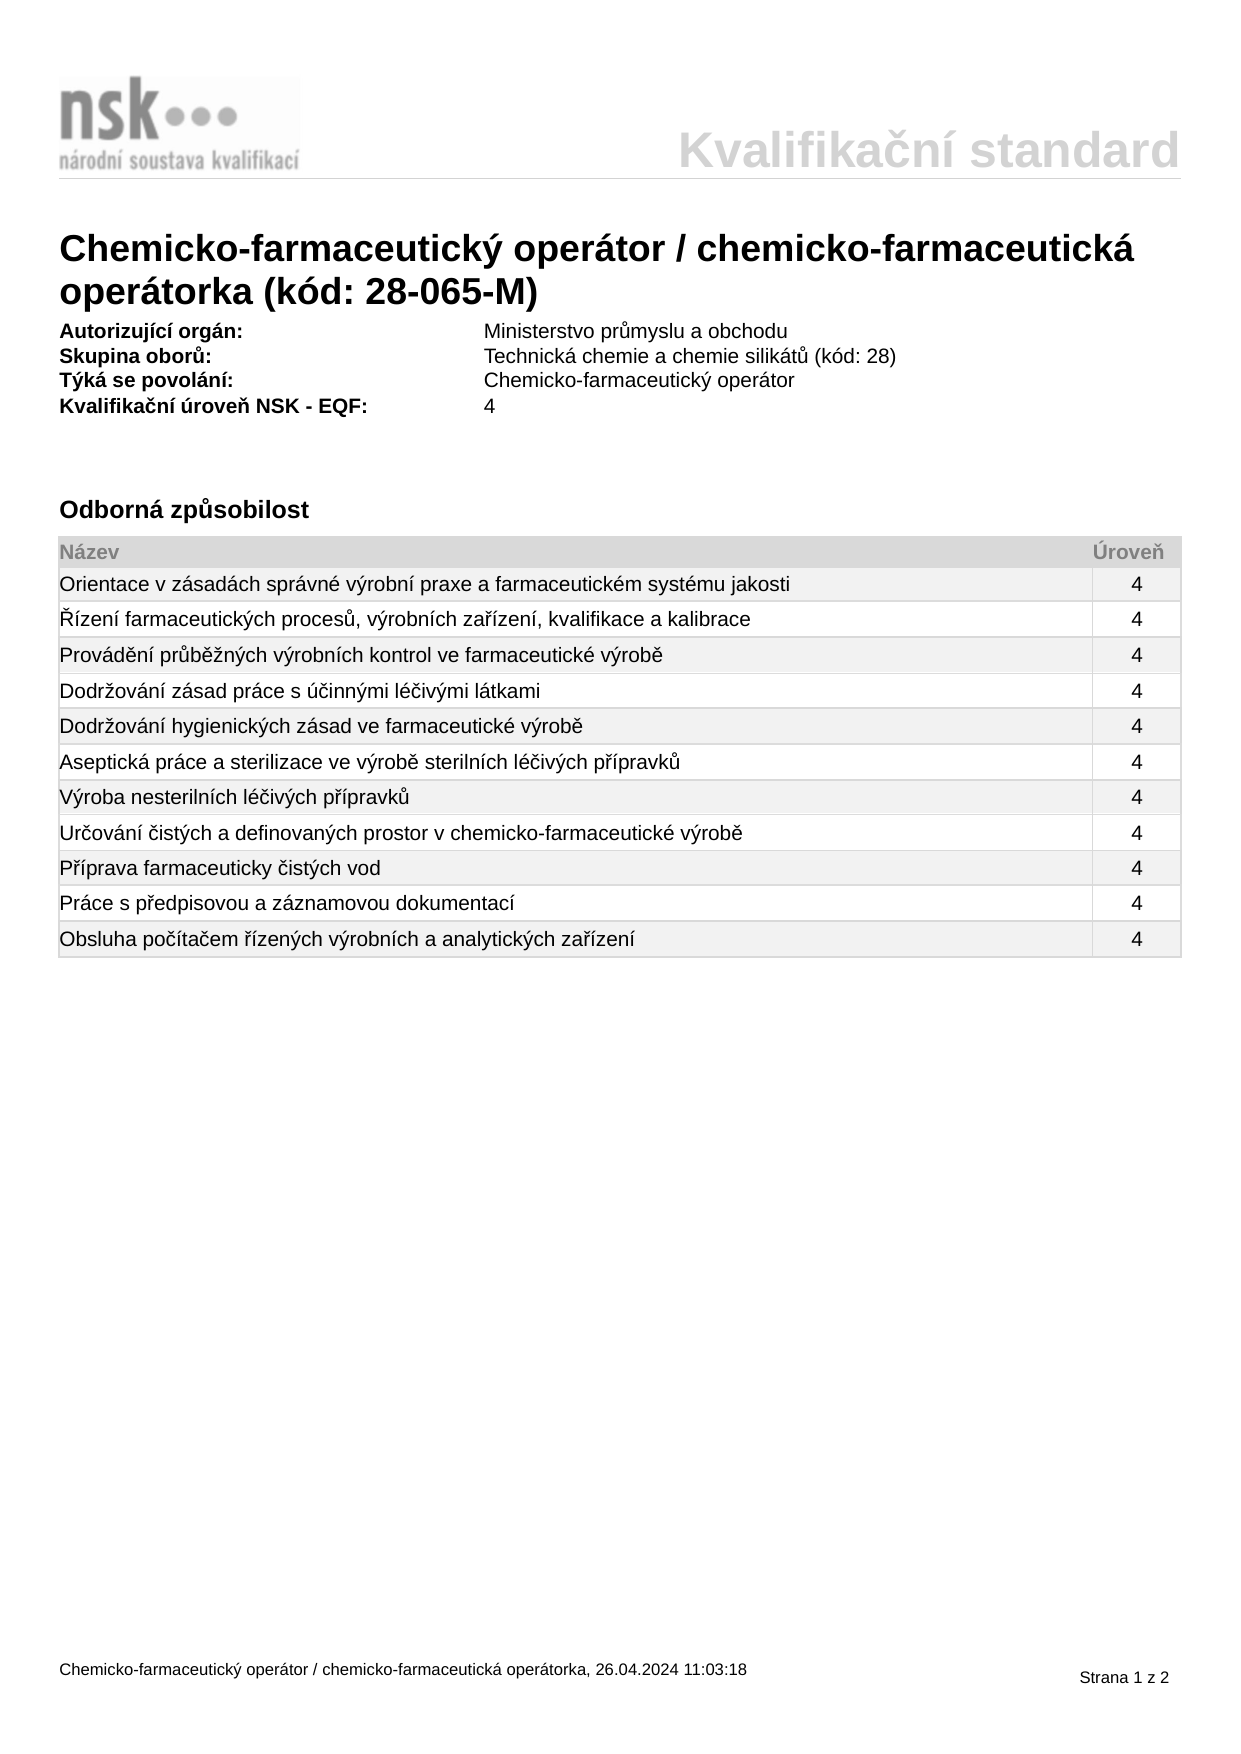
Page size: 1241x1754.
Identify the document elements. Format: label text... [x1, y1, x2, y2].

table_cell [1169, 313, 1181, 319]
table_cell [1169, 1256, 1181, 1459]
table_cell [484, 958, 620, 1256]
table_cell Kvalifikační úroveň NSK - EQF: [59, 394, 483, 417]
table_cell [1169, 958, 1181, 1256]
table_cell Výroba nesterilních léčivých přípravků [60, 781, 1092, 813]
table_cell Dodržování hygienických zásad ve farmaceutické výrobě [60, 709, 1092, 743]
table_cell [862, 958, 1093, 1256]
table_cell Odborná způsobilost [59, 490, 1181, 524]
table_cell [862, 1459, 1093, 1660]
table_cell 4 [1093, 851, 1180, 884]
table_cell [626, 1459, 862, 1660]
table_cell [620, 1459, 626, 1660]
table_cell [626, 196, 862, 224]
table_cell Týká se povolání: [59, 368, 483, 392]
table_cell Obsluha počítačem řízených výrobních a analytických zařízení [60, 922, 1092, 956]
table_cell Příprava farmaceuticky čistých vod [60, 851, 1092, 884]
table_cell [626, 524, 862, 536]
table_cell Úroveň [1093, 538, 1180, 566]
table_header Kvalifikační standard [626, 59, 1181, 178]
table_cell [59, 172, 483, 178]
table_cell 4 [484, 394, 1181, 417]
table_cell 4 [1093, 602, 1180, 636]
table_cell Technická chemie a chemie silikátů (kód: 28) [484, 344, 1181, 368]
table_cell [59, 313, 483, 319]
table_cell [862, 418, 1093, 489]
table_cell [1169, 418, 1181, 489]
table_cell [620, 958, 626, 1256]
table_cell [626, 313, 862, 319]
table_cell [484, 196, 620, 224]
table_cell [484, 313, 620, 319]
table_cell 4 [1093, 638, 1180, 672]
table_cell 4 [1093, 745, 1180, 779]
table_cell Autorizující orgán: [59, 319, 483, 343]
table_cell Provádění průběžných výrobních kontrol ve farmaceutické výrobě [60, 638, 1092, 672]
table_cell [1093, 313, 1169, 319]
table_cell Určování čistých a definovaných prostor v chemicko-farmaceutické výrobě [60, 815, 1092, 849]
table_cell 4 [1093, 674, 1180, 707]
table_cell [1093, 418, 1169, 489]
table_cell [59, 524, 483, 536]
table_cell [484, 172, 620, 178]
table_cell [862, 196, 1093, 224]
table_cell Chemicko-farmaceutický operátor [484, 368, 1181, 393]
table_cell [1169, 524, 1181, 536]
table_cell 4 [1093, 568, 1180, 600]
table_cell [59, 958, 483, 1256]
table_cell Název [60, 538, 1092, 566]
table_cell Strana 1 z 2 [862, 1660, 1169, 1696]
picture [58, 59, 621, 172]
table_cell Orientace v zásadách správné výrobní praxe a farmaceutickém systému jakosti [60, 568, 1092, 600]
table_cell Skupina oborů: [59, 344, 483, 368]
table_cell [620, 196, 626, 224]
table_cell [1093, 524, 1169, 536]
table_cell [59, 418, 483, 489]
table_cell 4 [1093, 781, 1180, 813]
table_cell [626, 1256, 862, 1459]
table_cell [59, 179, 1181, 196]
table_cell Ministerstvo průmyslu a obchodu [484, 319, 1181, 344]
table_cell 4 [1093, 922, 1180, 956]
table_cell [1169, 1459, 1181, 1660]
table_cell [626, 958, 862, 1256]
table_cell 4 [1093, 709, 1180, 743]
table_cell Chemicko-farmaceutický operátor / chemicko-farmaceutická operátorka (kód: 28-065-M) [59, 224, 1181, 313]
table_cell [620, 418, 626, 489]
table_cell [1093, 1459, 1169, 1660]
table_cell [1093, 1256, 1169, 1459]
table_cell [1169, 196, 1181, 224]
table_cell Chemicko-farmaceutický operátor / chemicko-farmaceutická operátorka, 26.04.2024 11:03:18 [59, 1660, 862, 1696]
table_header [621, 59, 626, 172]
table_cell [59, 196, 483, 224]
table_cell [484, 1256, 620, 1459]
table_cell [1169, 1660, 1181, 1696]
table_cell [626, 418, 862, 489]
table_cell [59, 1459, 483, 1660]
table_cell [484, 418, 620, 489]
table_cell Řízení farmaceutických procesů, výrobních zařízení, kvalifikace a kalibrace [60, 602, 1092, 636]
table_cell Aseptická práce a sterilizace ve výrobě sterilních léčivých přípravků [60, 745, 1092, 779]
table_cell 4 [1093, 886, 1180, 920]
table_cell [862, 1256, 1093, 1459]
table_cell [862, 524, 1093, 536]
table_cell [862, 313, 1093, 319]
table_cell Dodržování zásad práce s účinnými léčivými látkami [60, 674, 1092, 707]
table_cell [620, 1256, 626, 1459]
table_cell [59, 1256, 483, 1459]
table_cell [620, 524, 626, 536]
table_cell [1093, 958, 1169, 1256]
table_cell [484, 1459, 620, 1660]
table_cell [1093, 196, 1169, 224]
table_cell [484, 524, 620, 536]
table_cell 4 [1093, 815, 1180, 849]
table_cell Práce s předpisovou a záznamovou dokumentací [60, 886, 1092, 920]
